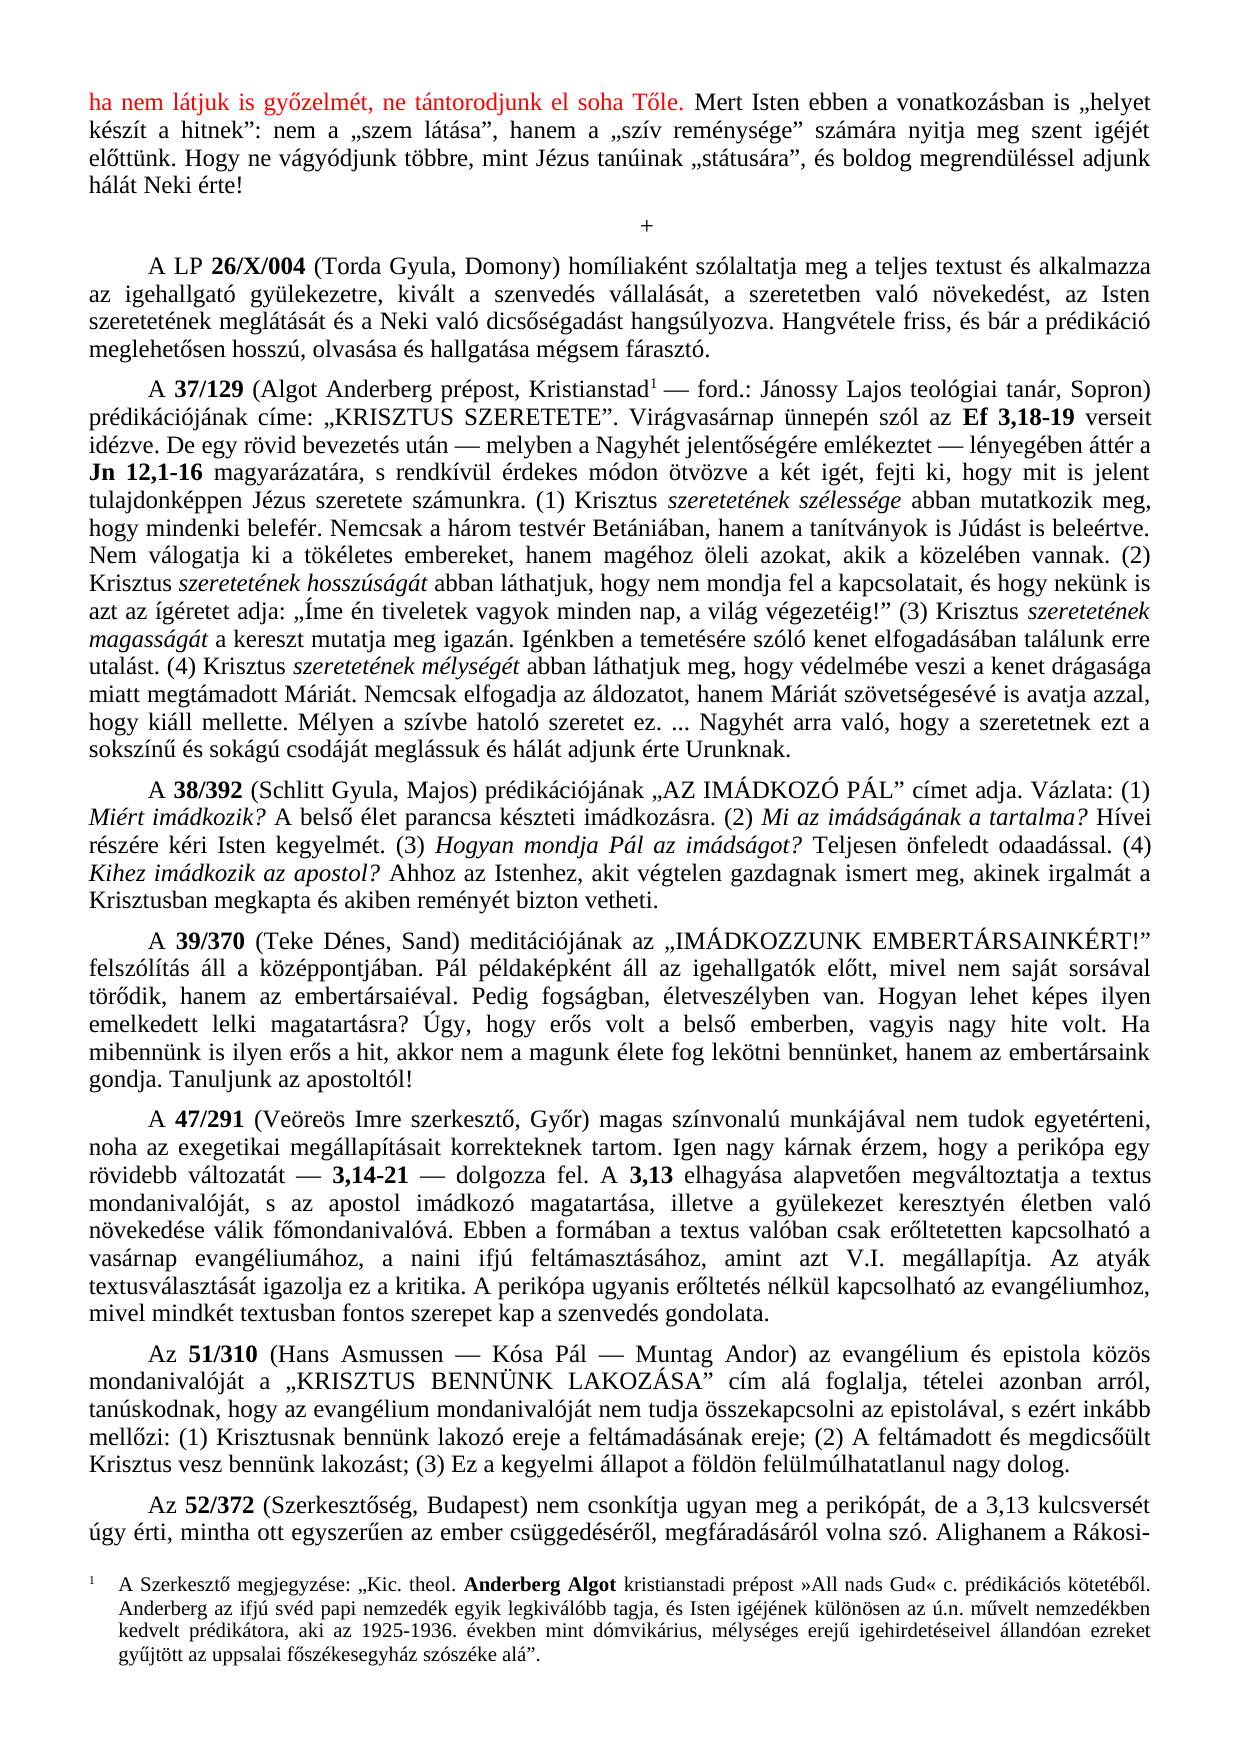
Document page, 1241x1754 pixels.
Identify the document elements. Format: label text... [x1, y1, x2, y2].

text A LP 26/X/004 (Torda Gyula, Domony) homíliaként szólaltatja meg a teljes textust és alkalmazza az igehallgató gyülekezetre, kivált a szenvedés vállalását, a szeretetben való növekedést, az Isten szeretetének meglátását és a Neki való dicsőségadást hangsúlyozva. Hangvétele friss, és bár a prédikáció meglehetősen hosszú, olvasása és hallgatása mégsem fárasztó. [88, 252, 1152, 363]
text A 47/291 (Veöreös Imre szerkesztő, Győr) magas színvonalú munkájával nem tudok egyetérteni, noha az exegetikai megállapításait korrekteknek tartom. Igen nagy kárnak érzem, hogy a perikópa egy rövidebb változatát — 3,14-21 — dolgozza fel. A 3,13 elhagyása alapvetően megváltoztatja a textus mondanivalóját, s az apostol imádkozó magatartása, illetve a gyülekezet keresztyén életben való növekedése válik főmondanivalóvá. Ebben a formában a textus valóban csak erőltetetten kapcsolható a vasárnap evangéliumához, a naini ifjú feltámasztásához, amint azt V.I. megállapítja. Az atyák textusválasztását igazolja ez a kritika. A perikópa ugyanis erőltetés nélkül kapcsolható az evangéliumhoz, mivel mindkét textusban fontos szerepet kap a szenvedés gondolata. [88, 1106, 1152, 1327]
text Az 51/310 (Hans Asmussen — Kósa Pál — Muntag Andor) az evangélium és epistola közös mondanivalóját a „KRISZTUS BENNÜNK LAKOZÁSA” cím alá foglalja, tételei azonban arról, tanúskodnak, hogy az evangélium mondanivalóját nem tudja összekapcsolni az epistolával, s ezért inkább mellőzi: (1) Krisztusnak bennünk lakozó ereje a feltámadásának ereje; (2) A feltámadott és megdicsőült Krisztus vesz bennünk lakozást; (3) Ez a kegyelmi állapot a földön felülmúlhatatlanul nagy dolog. [88, 1340, 1152, 1478]
text + [88, 212, 1152, 239]
text A Szerkesztő megjegyzése: „Kic. theol. Anderberg Algot kristianstadi prépost »All nads Gud« c. prédikációs kötetéből. Anderberg az ifjú svéd papi nemzedék egyik legkiválóbb tagja, és Isten igéjének különösen az ú.n. művelt nemzedékben kedvelt prédikátora, aki az 1925-1936. években mint dómvikárius, mélységes erejű igehirdetéseivel állandóan ezreket gyűjtött az uppsalai főszékesegyház szószéke alá”. [88, 1573, 1152, 1665]
text ha nem látjuk is győzelmét, ne tántorodjunk el soha Tőle. Mert Isten ebben a vonatkozásban is „helyet készít a hitnek”: nem a „szem látása”, hanem a „szív reménysége” számára nyitja meg szent igéjét előttünk. Hogy ne vágyódjunk többre, mint Jézus tanúinak „státusára”, és boldog megrendüléssel adjunk hálát Neki érte! [88, 88, 1152, 199]
text Az 52/372 (Szerkesztőség, Budapest) nem csonkítja ugyan meg a perikópát, de a 3,13 kulcsversét úgy érti, mintha ott egyszerűen az ember csüggedéséről, megfáradásáról volna szó. Alighanem a Rákosi- [88, 1491, 1152, 1546]
text A 39/370 (Teke Dénes, Sand) meditációjának az „IMÁDKOZZUNK EMBERTÁRSAINKÉRT!” felszólítás áll a középpontjában. Pál példaképként áll az igehallgatók előtt, mivel nem saját sorsával törődik, hanem az embertársaiéval. Pedig fogságban, életveszélyben van. Hogyan lehet képes ilyen emelkedett lelki magatartásra? Úgy, hogy erős volt a belső emberben, vagyis nagy hite volt. Ha mibennünk is ilyen erős a hit, akkor nem a magunk élete fog lekötni bennünket, hanem az embertársaink gondja. Tanuljunk az apostoltól! [88, 927, 1152, 1093]
text A 37/129 (Algot Anderberg prépost, Kristianstad — ford.: Jánossy Lajos teológiai tanár, Sopron) prédikációjának címe: „KRISZTUS SZERETETE”. Virágvasárnap ünnepén szól az Ef 3,18-19 verseit idézve. De egy rövid bevezetés után — melyben a Nagyhét jelentőségére emlékeztet — lényegében áttér a Jn 12,1-16 magyarázatára, s rendkívül érdekes módon ötvözve a két igét, fejti ki, hogy mit is jelent tulajdonképpen Jézus szeretete számunkra. (1) Krisztus szeretetének szélessége abban mutatkozik meg, hogy mindenki belefér. Nemcsak a három testvér Betániában, hanem a tanítványok is Júdást is beleértve. Nem válogatja ki a tökéletes embereket, hanem magéhoz öleli azokat, akik a közelében vannak. (2) Krisztus szeretetének hosszúságát abban láthatjuk, hogy nem mondja fel a kapcsolatait, és hogy nekünk is azt az ígéretet adja: „Íme én tiveletek vagyok minden nap, a világ végezetéig!” (3) Krisztus szeretetének magasságát a kereszt mutatja meg igazán. Igénkben a temetésére szóló kenet elfogadásában találunk erre utalást. (4) Krisztus szeretetének mélységét abban láthatjuk meg, hogy védelmébe veszi a kenet drágasága miatt megtámadott Máriát. Nemcsak elfogadja az áldozatot, hanem Máriát szövetségesévé is avatja azzal, hogy kiáll mellette. Mélyen a szívbe hatoló szeretet ez. ... Nagyhét arra való, hogy a szeretetnek ezt a sokszínű és sokágú csodáját meglássuk és hálát adjunk érte Urunknak. [88, 375, 1152, 763]
text A 38/392 (Schlitt Gyula, Majos) prédikációjának „AZ IMÁDKOZÓ PÁL” címet adja. Vázlata: (1) Miért imádkozik? A belső élet parancsa készteti imádkozásra. (2) Mi az imádságának a tartalma? Hívei részére kéri Isten kegyelmét. (3) Hogyan mondja Pál az imádságot? Teljesen önfeledt odaadással. (4) Kihez imádkozik az apostol? Ahhoz az Istenhez, akit végtelen gazdagnak ismert meg, akinek irgalmát a Krisztusban megkapta és akiben reményét bizton vetheti. [88, 776, 1152, 914]
